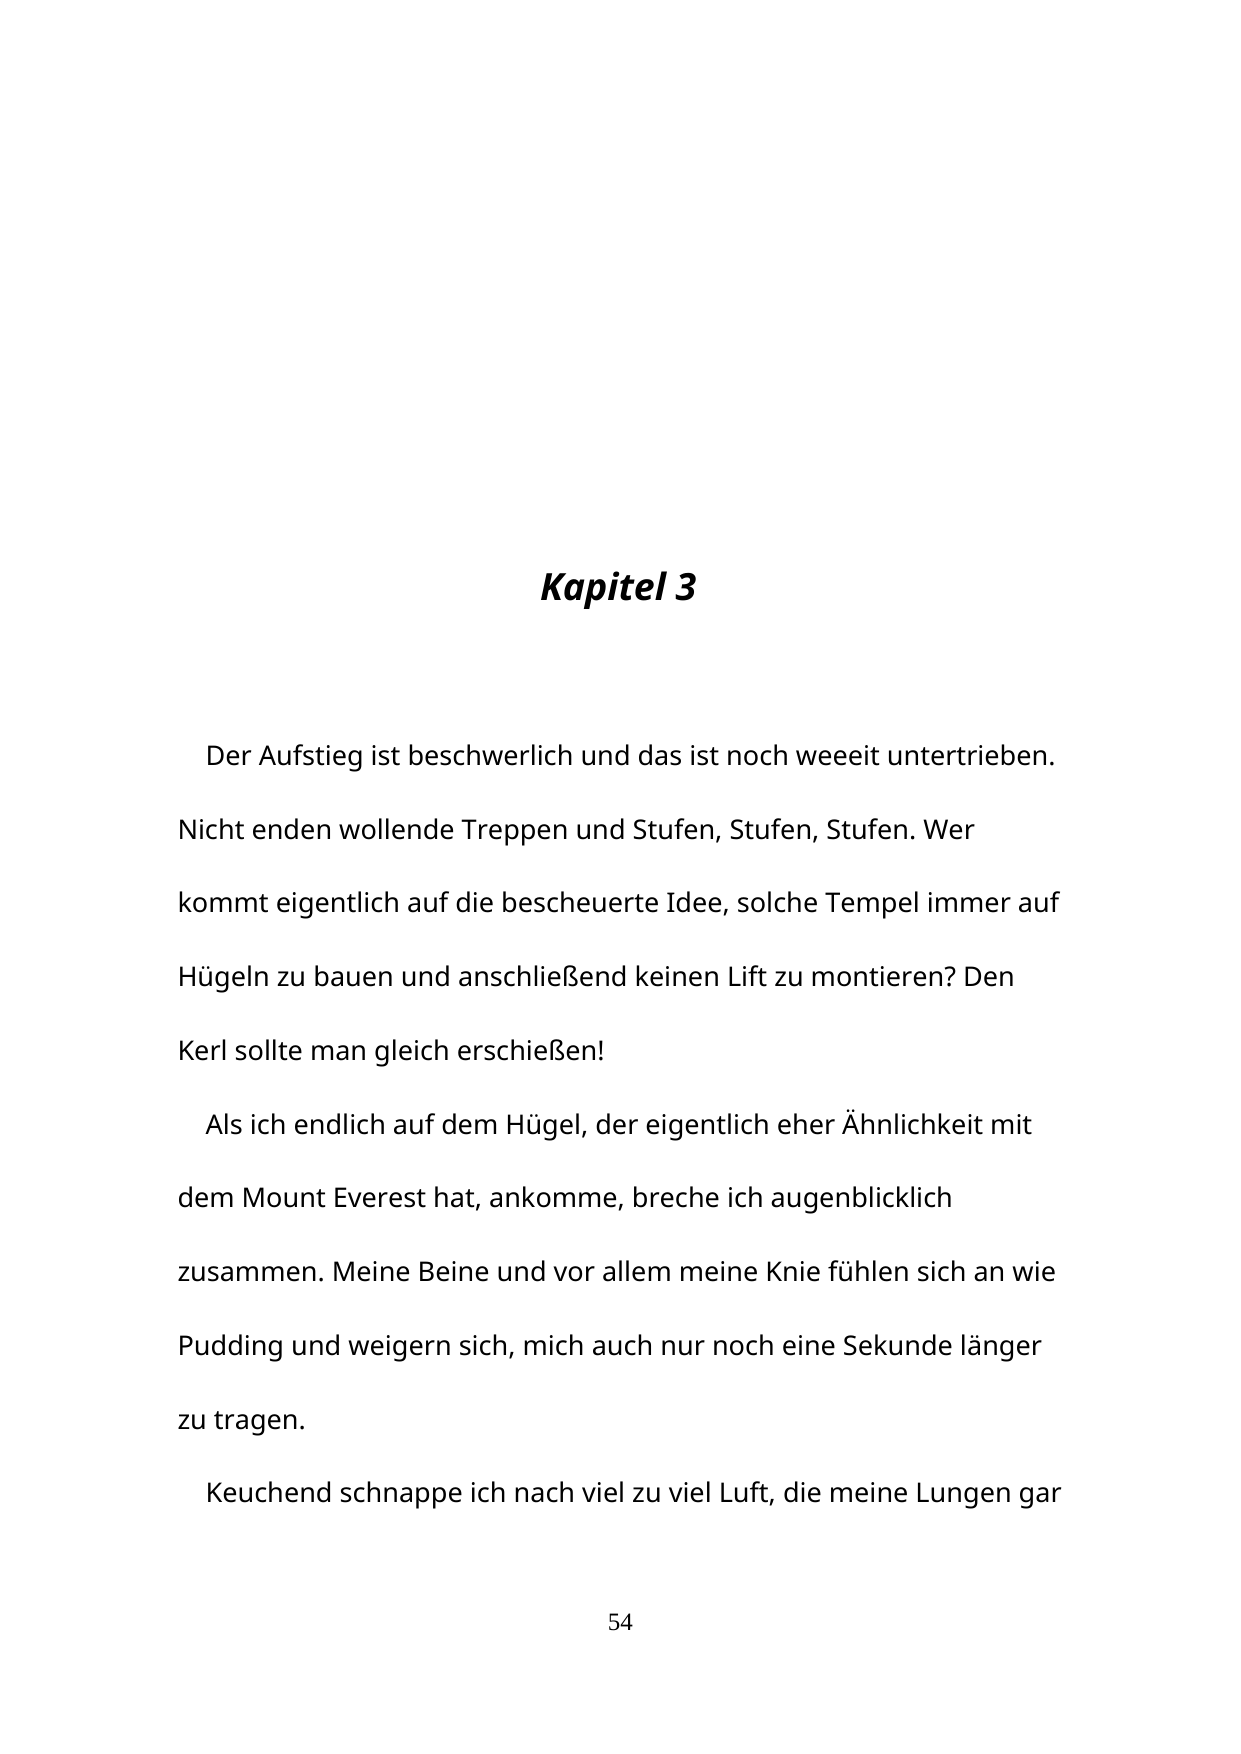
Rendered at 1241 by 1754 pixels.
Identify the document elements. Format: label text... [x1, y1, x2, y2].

text Keuchend schnappe ich nach viel zu viel Luft, die meine Lungen gar [177, 1474, 1063, 1511]
text Der Aufstieg ist beschwerlich und das ist noch weeeit untertrieben. Nicht enden wollende Treppen und Stufen, Stufen, Stufen. Wer kommt eigentlich auf die bescheuerte Idee, solche Tempel immer auf Hügeln zu bauen und anschließend keinen Lift zu montieren? Den Kerl sollte man gleich erschießen! [177, 736, 1063, 1068]
text Kapitel 3 [177, 561, 1063, 612]
text Als ich endlich auf dem Hügel, der eigentlich eher Ähnlichkeit mit dem Mount Everest hat, ankomme, breche ich augenblicklich zusammen. Meine Beine und vor allem meine Knie fühlen sich an wie Pudding und weigern sich, mich auch nur noch eine Sekunde länger zu tragen. [177, 1105, 1063, 1437]
